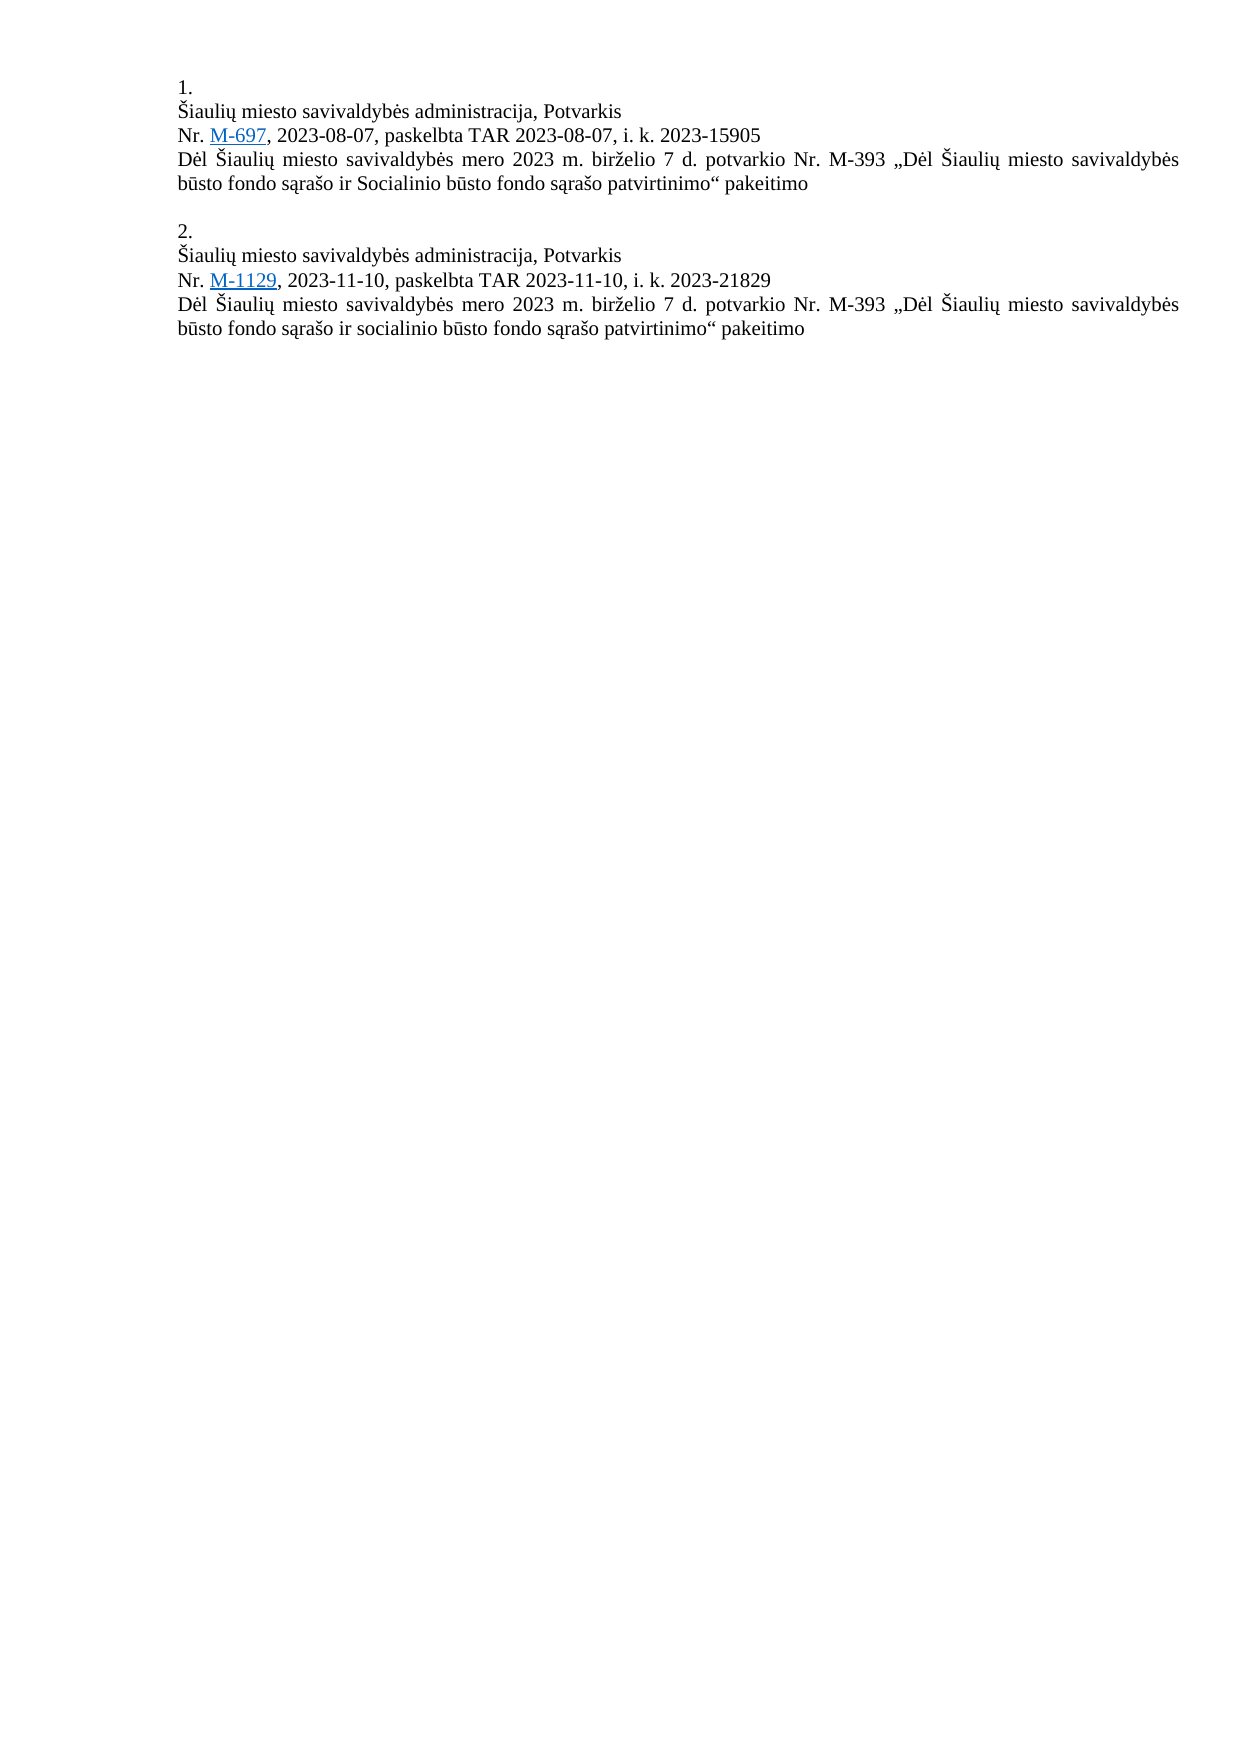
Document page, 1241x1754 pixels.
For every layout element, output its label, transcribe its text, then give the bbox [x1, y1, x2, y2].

text Dėl Šiaulių miesto savivaldybės mero 2023 m. birželio 7 d. potvarkio Nr. M-393 „Dėl Šiaulių miesto savivaldybės būsto fondo sąrašo ir Socialinio būsto fondo sąrašo patvirtinimo“ pakeitimo [177, 147, 1181, 195]
text 2. [177, 219, 1181, 243]
text Nr. M-1129, 2023-11-10, paskelbta TAR 2023-11-10, i. k. 2023-21829 [177, 267, 1181, 292]
text Šiaulių miesto savivaldybės administracija, Potvarkis [177, 243, 1181, 267]
text Šiaulių miesto savivaldybės administracija, Potvarkis [177, 99, 1181, 123]
text 1. [177, 75, 1181, 99]
text Nr. M-697, 2023-08-07, paskelbta TAR 2023-08-07, i. k. 2023-15905 [177, 123, 1181, 147]
text Dėl Šiaulių miesto savivaldybės mero 2023 m. birželio 7 d. potvarkio Nr. M-393 „Dėl Šiaulių miesto savivaldybės būsto fondo sąrašo ir socialinio būsto fondo sąrašo patvirtinimo“ pakeitimo [177, 292, 1181, 340]
